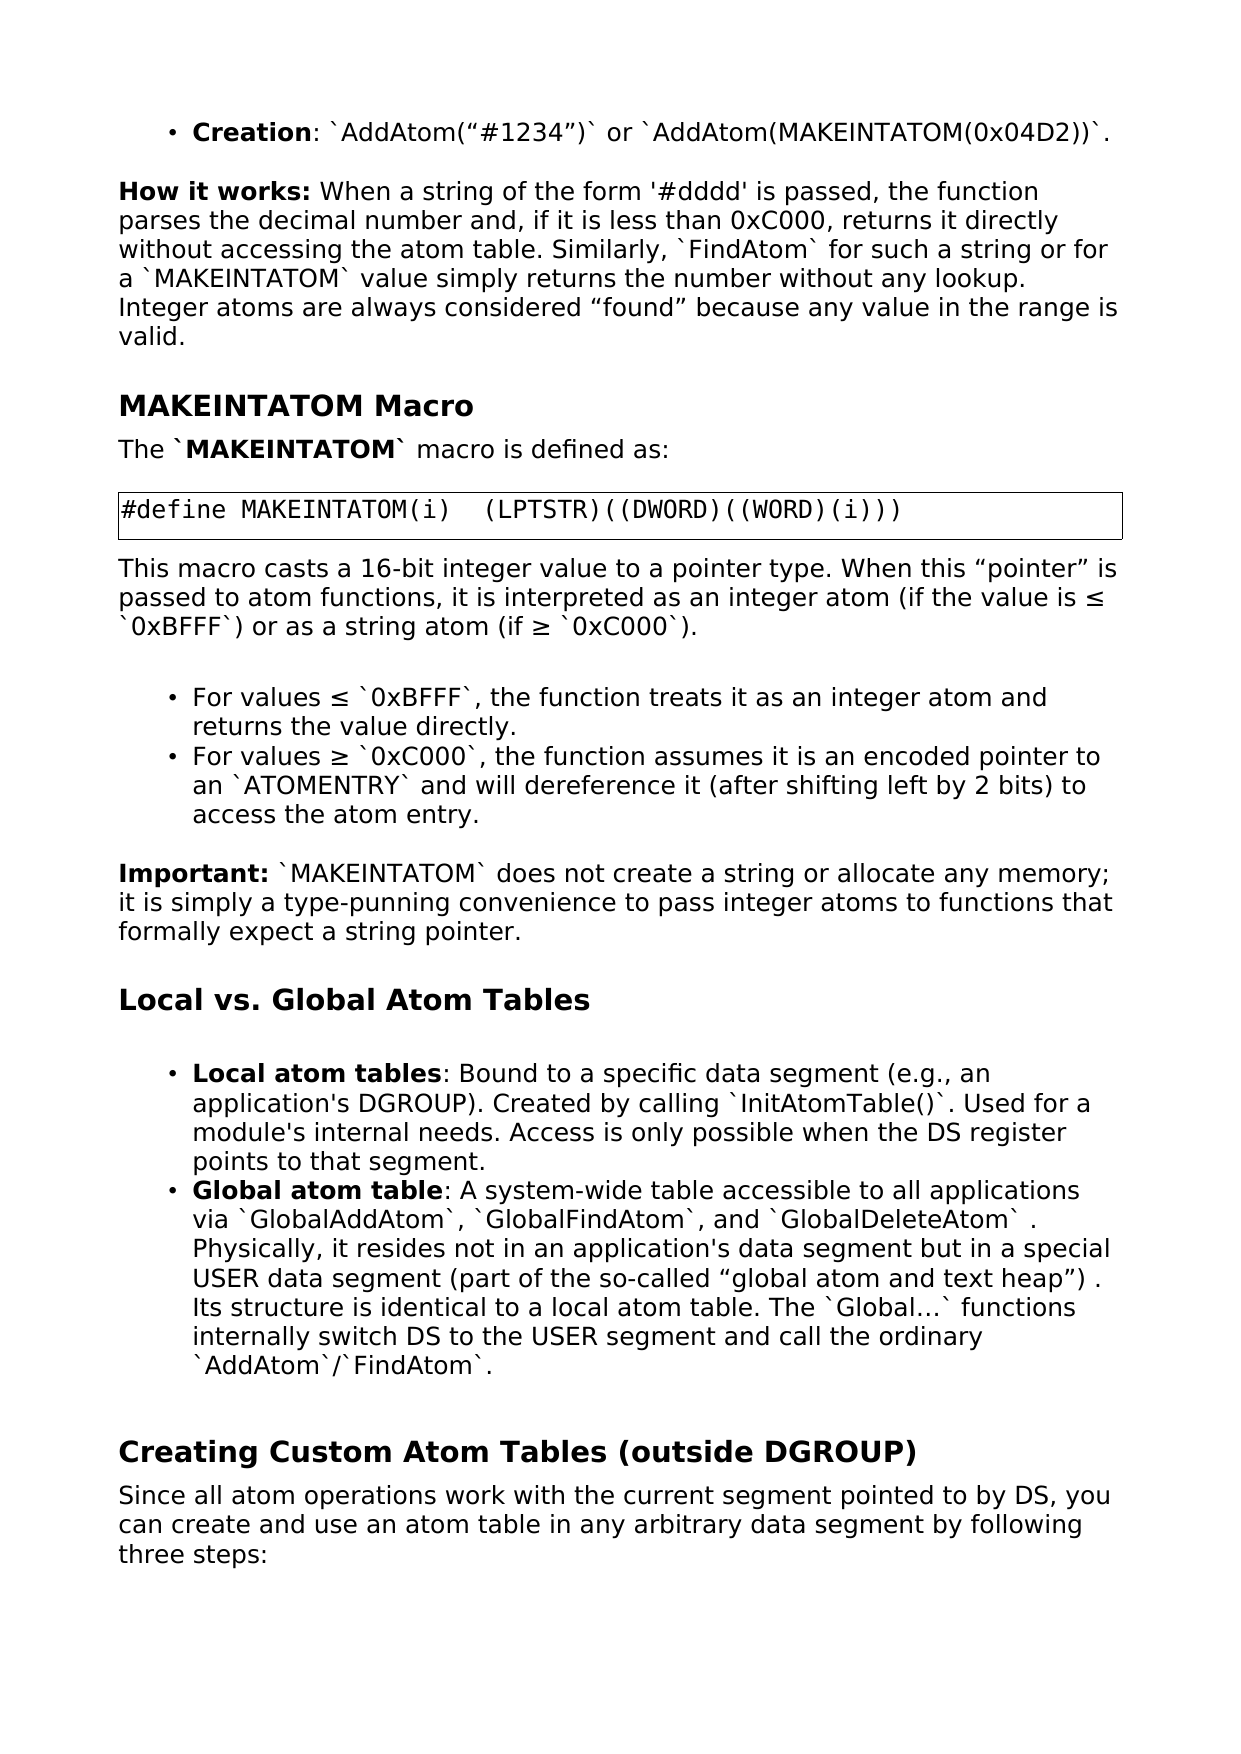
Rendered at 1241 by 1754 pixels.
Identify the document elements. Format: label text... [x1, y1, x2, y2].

list For values ≥ `0xC000`, the function assumes it is an encoded pointer to an `ATOMENTRY` and will dereference it (after shifting left by 2 bits) to access the atom entry. [177, 742, 1122, 829]
text Since all atom operations work with the current segment pointed to by DS, you can create and use an atom table in any arbitrary data segment by following three steps: [118, 1481, 1122, 1569]
list Local atom tables: Bound to a specific data segment (e.g., an application's DGROUP). Created by calling `InitAtomTable()`. Used for a module's internal needs. Access is only possible when the DS register points to that segment. [177, 1060, 1122, 1176]
list Creation: `AddAtom(“#1234”)` or `AddAtom(MAKEINTATOM(0x04D2))`. [177, 118, 1122, 147]
text This macro casts a 16‑bit integer value to a pointer type. When this “pointer” is passed to atom functions, it is interpreted as an integer atom (if the value is ≤ `0xBFFF`) or as a string atom (if ≥ `0xC000`). [118, 554, 1122, 641]
subtitle Local vs. Global Atom Tables [118, 984, 1122, 1018]
subtitle Creating Custom Atom Tables (outside DGROUP) [118, 1435, 1122, 1469]
text How it works: When a string of the form '#dddd' is passed, the function parses the decimal number and, if it is less than 0xC000, returns it directly without accessing the atom table. Similarly, `FindAtom` for such a string or for a `MAKEINTATOM` value simply returns the number without any lookup. Integer atoms are always considered “found” because any value in the range is valid. [118, 177, 1122, 352]
subtitle MAKEINTATOM Macro [118, 389, 1122, 423]
text The `MAKEINTATOM` macro is defined as: [118, 436, 1122, 465]
text Important: `MAKEINTATOM` does not create a string or allocate any memory; it is simply a type-punning convenience to pass integer atoms to functions that formally expect a string pointer. [118, 859, 1122, 946]
list For values ≤ `0xBFFF`, the function treats it as an integer atom and returns the value directly. [177, 683, 1122, 742]
list Global atom table: A system-wide table accessible to all applications via `GlobalAddAtom`, `GlobalFindAtom`, and `GlobalDeleteAtom` . Physically, it resides not in an application's data segment but in a special USER data segment (part of the so-called “global atom and text heap”) . Its structure is identical to a local atom table. The `Global…` functions internally switch DS to the USER segment and call the ordinary `AddAtom`/`FindAtom`. [177, 1176, 1122, 1381]
table_header #define MAKEINTATOM(i) (LPTSTR)((DWORD)((WORD)(i))) [119, 493, 1122, 539]
